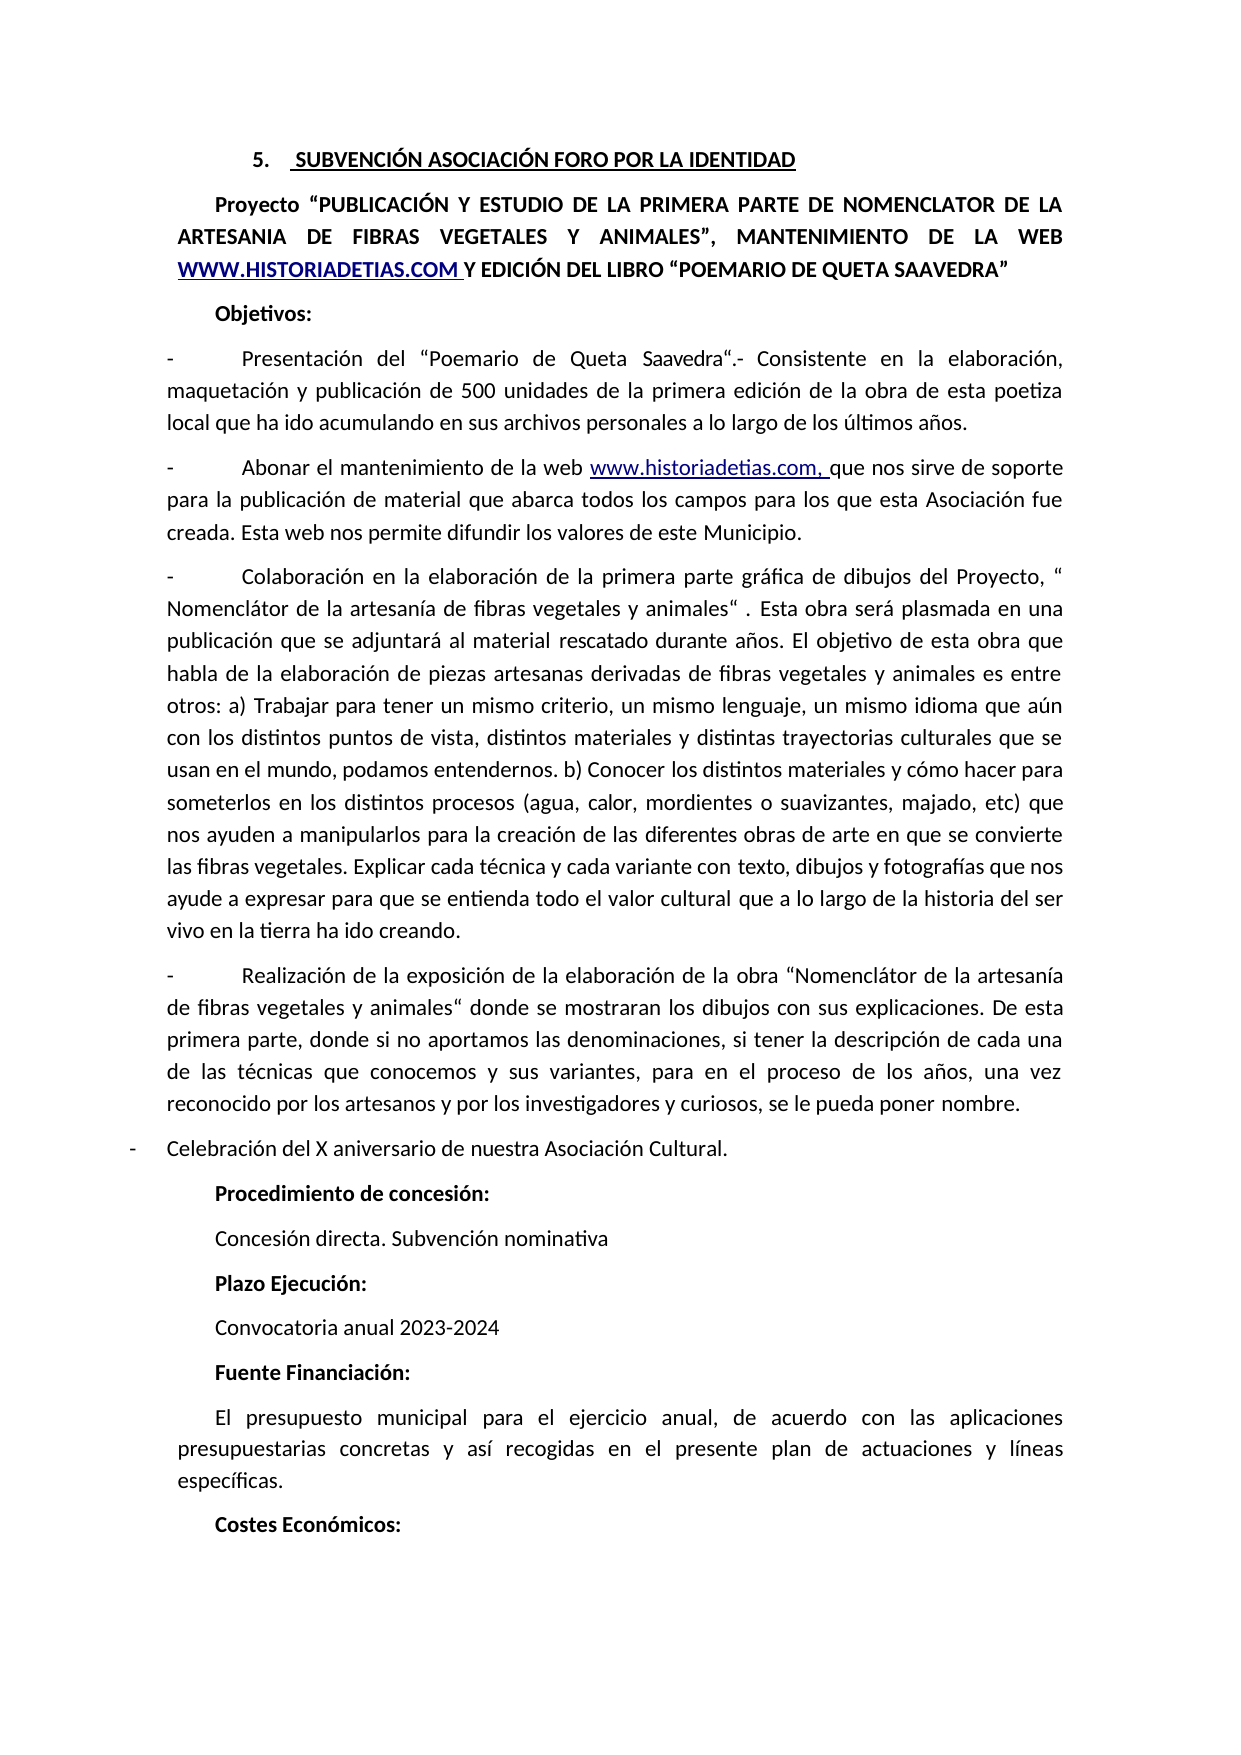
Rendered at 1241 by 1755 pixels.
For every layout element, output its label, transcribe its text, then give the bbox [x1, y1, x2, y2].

text El presupuesto municipal para el ejercicio anual, de acuerdo con las aplicaciones presupuestarias concretas y así recogidas en el presente plan de actuaciones y líneas específicas. [177, 1403, 1064, 1494]
list Presentación del “Poemario de Queta Saavedra“.- Consistente en la elaboración, maquetación y publicación de 500 unidades de la primera edición de la obra de esta poetiza local que ha ido acumulando en sus archivos personales a lo largo de los últimos años. [167, 344, 1064, 437]
text Concesión directa. Subvención nominativa [215, 1224, 1076, 1252]
text Objetivos: [215, 299, 1076, 327]
text Proyecto “PUBLICACIÓN Y ESTUDIO DE LA PRIMERA PARTE DE NOMENCLATOR DE LA ARTESANIA DE FIBRAS VEGETALES Y ANIMALES”, MANTENIMIENTO DE LA WEB WWW.HISTORIADETIAS.COM Y EDICIÓN DEL LIBRO “POEMARIO DE QUETA SAAVEDRA” [177, 190, 1064, 283]
list Celebración del X aniversario de nuestra Asociación Cultural. [129, 1134, 1076, 1162]
list Abonar el mantenimiento de la web www.historiadetias.com, que nos sirve de soporte para la publicación de material que abarca todos los campos para los que esta Asociación fue creada. Esta web nos permite difundir los valores de este Municipio. [167, 453, 1064, 546]
subtitle Procedimiento de concesión: [215, 1179, 1076, 1207]
list SUBVENCIÓN ASOCIACIÓN FORO POR LA IDENTIDAD [252, 146, 1076, 173]
list Realización de la exposición de la elaboración de la obra “Nomenclátor de la artesanía de fibras vegetales y animales“ donde se mostraran los dibujos con sus explicaciones. De esta primera parte, donde si no aportamos las denominaciones, si tener la descripción de cada una de las técnicas que conocemos y sus variantes, para en el proceso de los años, una vez reconocido por los artesanos y por los investigadores y curiosos, se le pueda poner nombre. [167, 961, 1064, 1118]
subtitle Costes Económicos: [215, 1510, 1076, 1538]
text Convocatoria anual 2023-2024 [215, 1313, 1076, 1341]
subtitle Plazo Ejecución: [215, 1269, 1076, 1297]
list Colaboración en la elaboración de la primera parte gráfica de dibujos del Proyecto, “ Nomenclátor de la artesanía de fibras vegetales y animales“ . Esta obra será plasmada en una publicación que se adjuntará al material rescatado durante años. El objetivo de esta obra que habla de la elaboración de piezas artesanas derivadas de fibras vegetales y animales es entre otros: a) Trabajar para tener un mismo criterio, un mismo lenguaje, un mismo idioma que aún con los distintos puntos de vista, distintos materiales y distintas trayectorias culturales que se usan en el mundo, podamos entendernos. b) Conocer los distintos materiales y cómo hacer para someterlos en los distintos procesos (agua, calor, mordientes o suavizantes, majado, etc) que nos ayuden a manipularlos para la creación de las diferentes obras de arte en que se convierte las fibras vegetales. Explicar cada técnica y cada variante con texto, dibujos y fotografías que nos ayude a expresar para que se entienda todo el valor cultural que a lo largo de la historia del ser vivo en la tierra ha ido creando. [167, 562, 1064, 944]
subtitle Fuente Financiación: [215, 1358, 1076, 1386]
